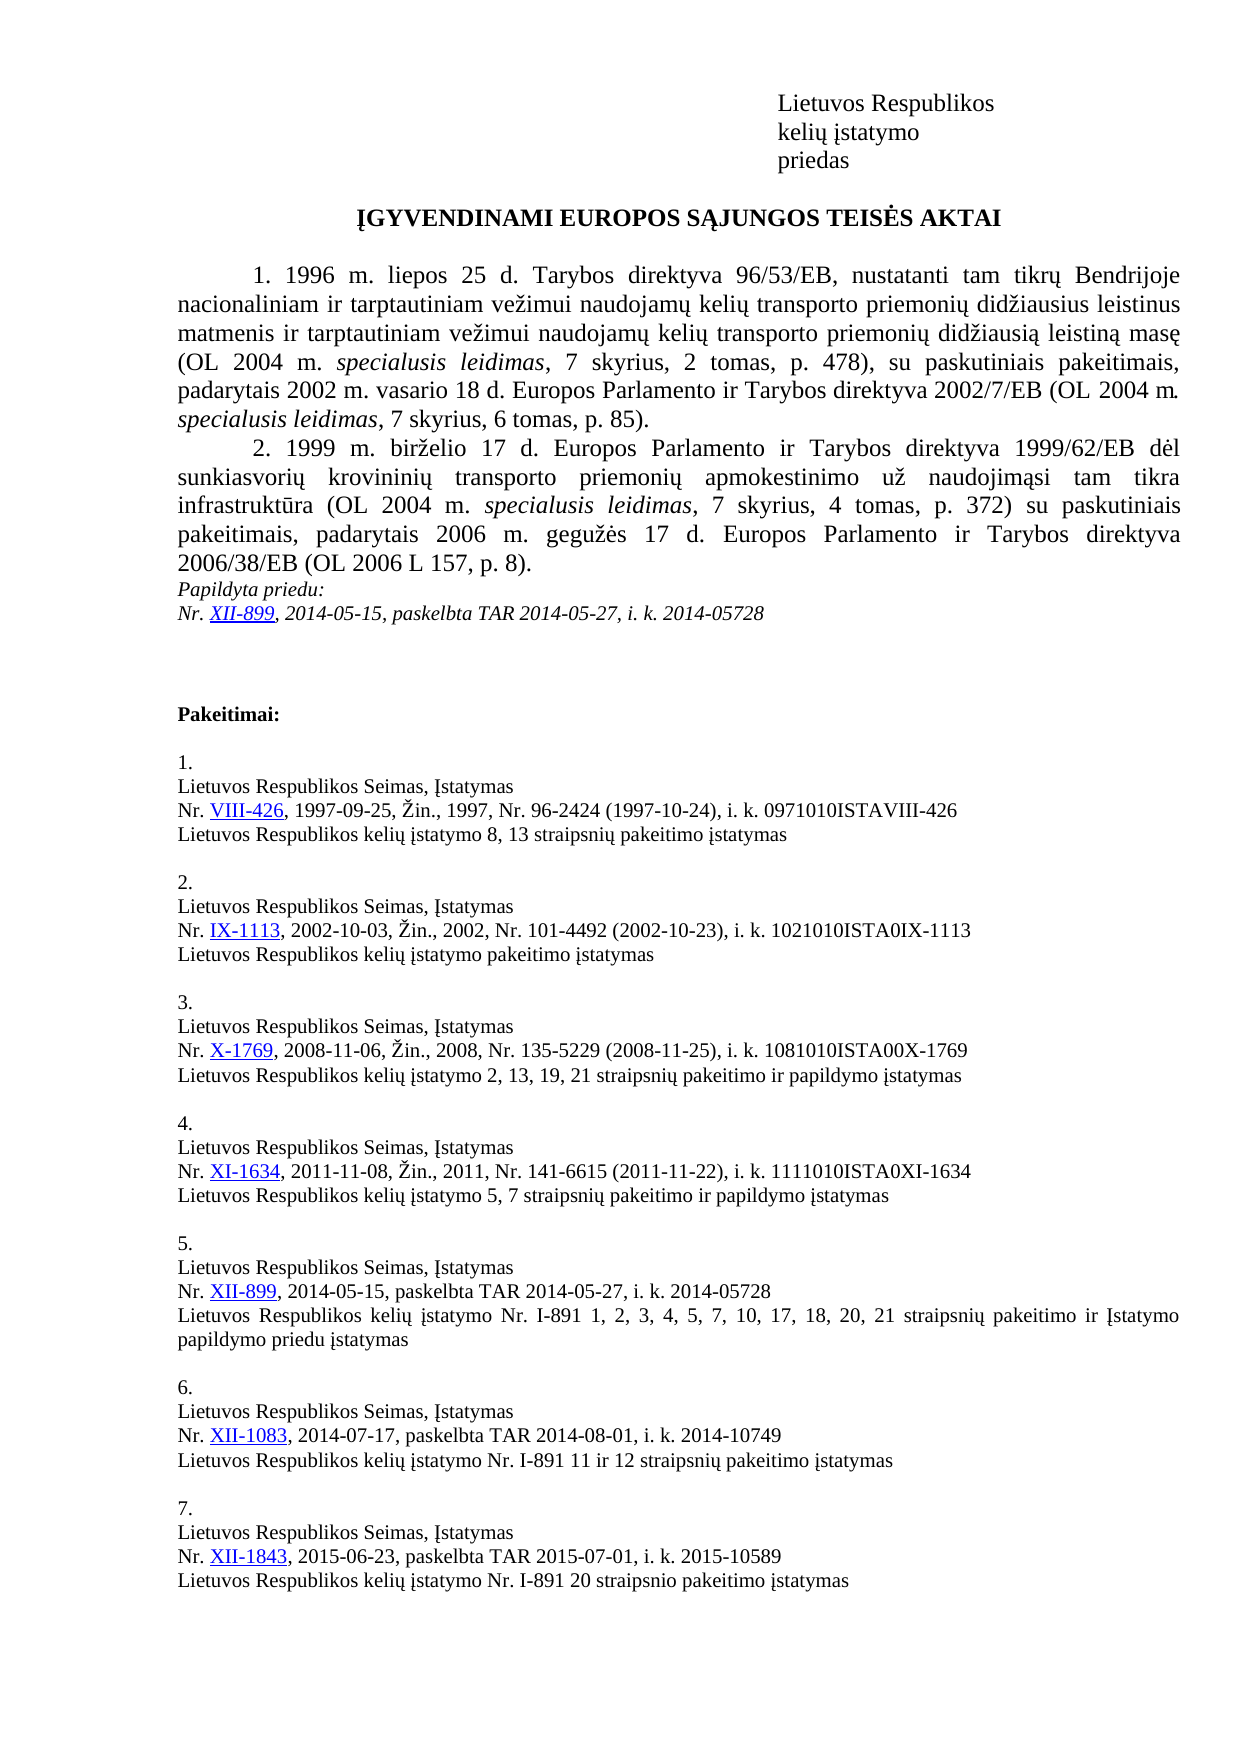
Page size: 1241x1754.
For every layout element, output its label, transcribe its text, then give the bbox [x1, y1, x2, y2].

text 7. [177, 1496, 1181, 1520]
text Nr. IX-1113, 2002-10-03, Žin., 2002, Nr. 101-4492 (2002-10-23), i. k. 1021010ISTA0IX-1113 [177, 918, 1181, 942]
text Papildyta priedu: [177, 577, 1181, 601]
text Lietuvos Respublikos kelių įstatymo 8, 13 straipsnių pakeitimo įstatymas [177, 822, 1181, 846]
text Nr. VIII-426, 1997-09-25, Žin., 1997, Nr. 96-2424 (1997-10-24), i. k. 0971010ISTAVIII-426 [177, 798, 1181, 822]
text Pakeitimai: [177, 702, 1181, 726]
text 2. [177, 870, 1181, 894]
text 3. [177, 990, 1181, 1014]
text kelių įstatymo [177, 117, 1181, 145]
text Lietuvos Respublikos Seimas, Įstatymas [177, 894, 1181, 918]
text Lietuvos Respublikos kelių įstatymo 5, 7 straipsnių pakeitimo ir papildymo įstatymas [177, 1183, 1181, 1207]
text Nr. X-1769, 2008-11-06, Žin., 2008, Nr. 135-5229 (2008-11-25), i. k. 1081010ISTA00X-1769 [177, 1038, 1181, 1062]
text Lietuvos Respublikos kelių įstatymo pakeitimo įstatymas [177, 942, 1181, 966]
text 5. [177, 1231, 1181, 1255]
text Nr. XII-1843, 2015-06-23, paskelbta TAR 2015-07-01, i. k. 2015-10589 [177, 1544, 1181, 1568]
text ĮGYVENDINAMI Europos Sąjungos TEISĖS AKTAI [177, 203, 1181, 232]
text Lietuvos Respublikos kelių įstatymo Nr. I-891 11 ir 12 straipsnių pakeitimo įstatymas [177, 1447, 1181, 1472]
text Lietuvos Respublikos [177, 88, 1181, 117]
text Lietuvos Respublikos Seimas, Įstatymas [177, 1014, 1181, 1038]
text Nr. XII-899, 2014-05-15, paskelbta TAR 2014-05-27, i. k. 2014-05728 [177, 601, 1181, 625]
text priedas [177, 145, 1181, 174]
text 6. [177, 1375, 1181, 1399]
text Lietuvos Respublikos Seimas, Įstatymas [177, 1399, 1181, 1423]
text 1. 1996 m. liepos 25 d. Tarybos direktyva 96/53/EB, nustatanti tam tikrų Bendrijoje nacionaliniam ir tarptautiniam vežimui naudojamų kelių transporto priemonių didžiausius leistinus matmenis ir tarptautiniam vežimui naudojamų kelių transporto priemonių didžiausią leistiną masę (OL 2004 m. specialusis leidimas, 7 skyrius, 2 tomas, p. 478), su paskutiniais pakeitimais, padarytais 2002 m. vasario 18 d. Europos Parlamento ir Tarybos direktyva 2002/7/EB (OL 2004 m. specialusis leidimas, 7 skyrius, 6 tomas, p. 85). [177, 260, 1181, 433]
text Nr. XII-899, 2014-05-15, paskelbta TAR 2014-05-27, i. k. 2014-05728 [177, 1279, 1181, 1303]
text 2. 1999 m. birželio 17 d. Europos Parlamento ir Tarybos direktyva 1999/62/EB dėl sunkiasvorių krovininių transporto priemonių apmokestinimo už naudojimąsi tam tikra infrastruktūra (OL 2004 m. specialusis leidimas, 7 skyrius, 4 tomas, p. 372) su paskutiniais pakeitimais, padarytais 2006 m. gegužės 17 d. Europos Parlamento ir Tarybos direktyva 2006/38/EB (OL 2006 L 157, p. 8). [177, 433, 1181, 577]
text Lietuvos Respublikos Seimas, Įstatymas [177, 1255, 1181, 1279]
text Lietuvos Respublikos Seimas, Įstatymas [177, 774, 1181, 798]
text Lietuvos Respublikos kelių įstatymo Nr. I-891 20 straipsnio pakeitimo įstatymas [177, 1568, 1181, 1592]
text Nr. XII-1083, 2014-07-17, paskelbta TAR 2014-08-01, i. k. 2014-10749 [177, 1423, 1181, 1447]
text 4. [177, 1111, 1181, 1135]
text 1. [177, 750, 1181, 774]
text Lietuvos Respublikos kelių įstatymo 2, 13, 19, 21 straipsnių pakeitimo ir papildymo įstatymas [177, 1062, 1181, 1087]
text Lietuvos Respublikos kelių įstatymo Nr. I-891 1, 2, 3, 4, 5, 7, 10, 17, 18, 20, 21 straipsnių pakeitimo ir Įstatymo papildymo priedu įstatymas [177, 1303, 1181, 1351]
text Lietuvos Respublikos Seimas, Įstatymas [177, 1520, 1181, 1544]
text Lietuvos Respublikos Seimas, Įstatymas [177, 1135, 1181, 1159]
text Nr. XI-1634, 2011-11-08, Žin., 2011, Nr. 141-6615 (2011-11-22), i. k. 1111010ISTA0XI-1634 [177, 1159, 1181, 1183]
